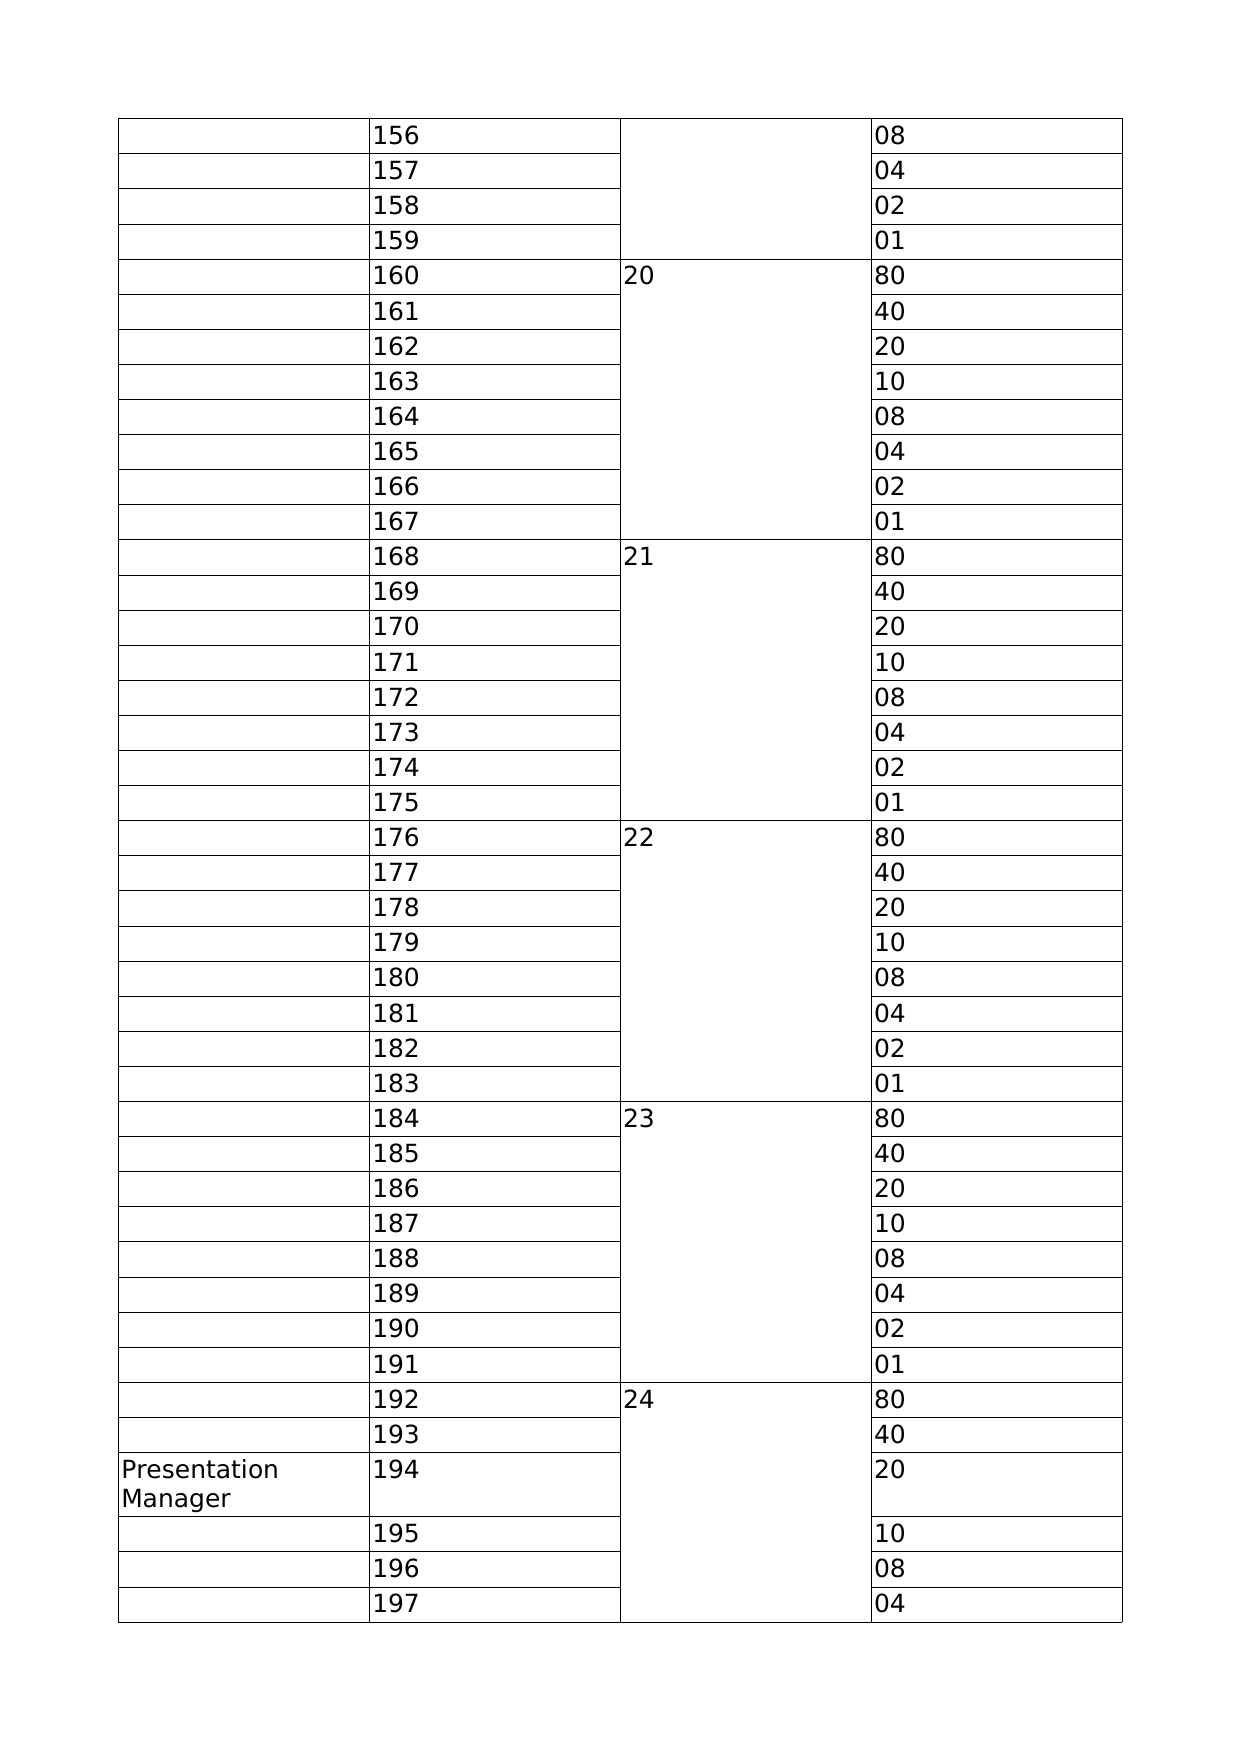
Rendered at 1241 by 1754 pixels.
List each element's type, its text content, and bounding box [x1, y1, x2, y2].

table_cell 169 [370, 576, 620, 609]
table_cell [119, 154, 369, 188]
table_cell [119, 821, 369, 855]
table_cell 10 [872, 646, 1122, 680]
table_cell 182 [370, 1032, 620, 1066]
table_cell 20 [872, 330, 1122, 364]
table_cell 04 [872, 997, 1122, 1031]
table_cell 40 [872, 856, 1122, 890]
table_cell 08 [872, 119, 1122, 153]
table_cell 183 [370, 1067, 620, 1101]
table_cell 04 [872, 435, 1122, 469]
table_cell 04 [872, 1588, 1122, 1622]
table_cell 40 [872, 576, 1122, 609]
table_cell [119, 1102, 369, 1136]
table_cell 180 [370, 962, 620, 996]
table_cell [119, 1418, 369, 1452]
table_cell 196 [370, 1552, 620, 1587]
table_cell [119, 681, 369, 715]
table_cell 160 [370, 260, 620, 294]
table_cell 08 [872, 962, 1122, 996]
table_cell 04 [872, 1278, 1122, 1312]
table_cell [119, 962, 369, 996]
table_cell 80 [872, 821, 1122, 855]
table_cell [119, 1172, 369, 1206]
table_cell [119, 1278, 369, 1312]
table_cell 20 [872, 1172, 1122, 1206]
table_cell [119, 1517, 369, 1551]
table_cell 08 [872, 1242, 1122, 1277]
table_cell [119, 435, 369, 469]
table_cell 01 [872, 225, 1122, 258]
table_cell 02 [872, 470, 1122, 504]
table_cell [119, 927, 369, 961]
table_cell 08 [872, 400, 1122, 434]
table_cell [119, 1348, 369, 1382]
table_cell [119, 1383, 369, 1417]
table_cell [119, 400, 369, 434]
table_cell [119, 611, 369, 645]
table_cell 190 [370, 1313, 620, 1347]
table_cell 08 [872, 681, 1122, 715]
table_cell [119, 751, 369, 785]
table_cell 176 [370, 821, 620, 855]
table_cell 181 [370, 997, 620, 1031]
table_cell 20 [872, 1453, 1122, 1516]
table_cell [119, 470, 369, 504]
table_cell [119, 716, 369, 750]
table_cell [621, 119, 871, 258]
table_cell 177 [370, 856, 620, 890]
table_cell [119, 365, 369, 399]
table_cell 10 [872, 927, 1122, 961]
table_cell 178 [370, 891, 620, 926]
table_cell [119, 997, 369, 1031]
table_cell [119, 330, 369, 364]
table_cell 174 [370, 751, 620, 785]
table_cell 167 [370, 505, 620, 539]
table_cell 20 [621, 260, 871, 539]
table_cell 80 [872, 1102, 1122, 1136]
table_cell 40 [872, 295, 1122, 329]
table_cell 170 [370, 611, 620, 645]
table_cell 192 [370, 1383, 620, 1417]
table_cell 168 [370, 540, 620, 574]
table_cell 179 [370, 927, 620, 961]
table_cell 80 [872, 1383, 1122, 1417]
table_cell 191 [370, 1348, 620, 1382]
table_cell 185 [370, 1137, 620, 1171]
table_cell 189 [370, 1278, 620, 1312]
table_cell 01 [872, 786, 1122, 820]
table_cell 02 [872, 1313, 1122, 1347]
table_cell 02 [872, 751, 1122, 785]
table_cell 172 [370, 681, 620, 715]
table_cell 188 [370, 1242, 620, 1277]
table_cell [119, 225, 369, 258]
table_cell 161 [370, 295, 620, 329]
table_cell 197 [370, 1588, 620, 1622]
table_cell [119, 295, 369, 329]
table_cell 80 [872, 540, 1122, 574]
table_cell 184 [370, 1102, 620, 1136]
table_cell 01 [872, 505, 1122, 539]
table_cell 162 [370, 330, 620, 364]
table_cell 173 [370, 716, 620, 750]
table_cell [119, 540, 369, 574]
table_cell [119, 576, 369, 609]
table_cell 40 [872, 1137, 1122, 1171]
table_cell [119, 1067, 369, 1101]
table_cell 166 [370, 470, 620, 504]
table_cell 21 [621, 540, 871, 820]
table_cell 187 [370, 1207, 620, 1241]
table_cell Presentation Manager [119, 1453, 369, 1516]
table_cell 23 [621, 1102, 871, 1382]
table_cell 04 [872, 716, 1122, 750]
table_cell [119, 189, 369, 223]
table_cell [119, 786, 369, 820]
table_cell [119, 1032, 369, 1066]
table_cell [119, 1207, 369, 1241]
table_cell [119, 119, 369, 153]
table_cell 04 [872, 154, 1122, 188]
table_cell 175 [370, 786, 620, 820]
table_cell 24 [621, 1383, 871, 1622]
table_cell 40 [872, 1418, 1122, 1452]
table_cell [119, 1313, 369, 1347]
table_cell 171 [370, 646, 620, 680]
table_cell 02 [872, 189, 1122, 223]
table_cell 20 [872, 891, 1122, 926]
table_cell 08 [872, 1552, 1122, 1587]
table_cell 194 [370, 1453, 620, 1516]
table_cell 10 [872, 1517, 1122, 1551]
table_cell [119, 505, 369, 539]
table_cell 02 [872, 1032, 1122, 1066]
table_cell 164 [370, 400, 620, 434]
table_cell 20 [872, 611, 1122, 645]
table_cell [119, 1552, 369, 1587]
table_cell 195 [370, 1517, 620, 1551]
table_cell 156 [370, 119, 620, 153]
table_cell 186 [370, 1172, 620, 1206]
table_cell [119, 856, 369, 890]
table_cell 165 [370, 435, 620, 469]
table_cell 10 [872, 365, 1122, 399]
table_cell 22 [621, 821, 871, 1101]
table_cell 01 [872, 1067, 1122, 1101]
table_cell [119, 891, 369, 926]
table_cell [119, 1588, 369, 1622]
table_cell 193 [370, 1418, 620, 1452]
table_cell 10 [872, 1207, 1122, 1241]
table_cell [119, 260, 369, 294]
table_cell 159 [370, 225, 620, 258]
table_cell [119, 646, 369, 680]
table_cell 158 [370, 189, 620, 223]
table_cell [119, 1242, 369, 1277]
table_cell 01 [872, 1348, 1122, 1382]
table_cell 163 [370, 365, 620, 399]
table_cell [119, 1137, 369, 1171]
table_cell 157 [370, 154, 620, 188]
table_cell 80 [872, 260, 1122, 294]
